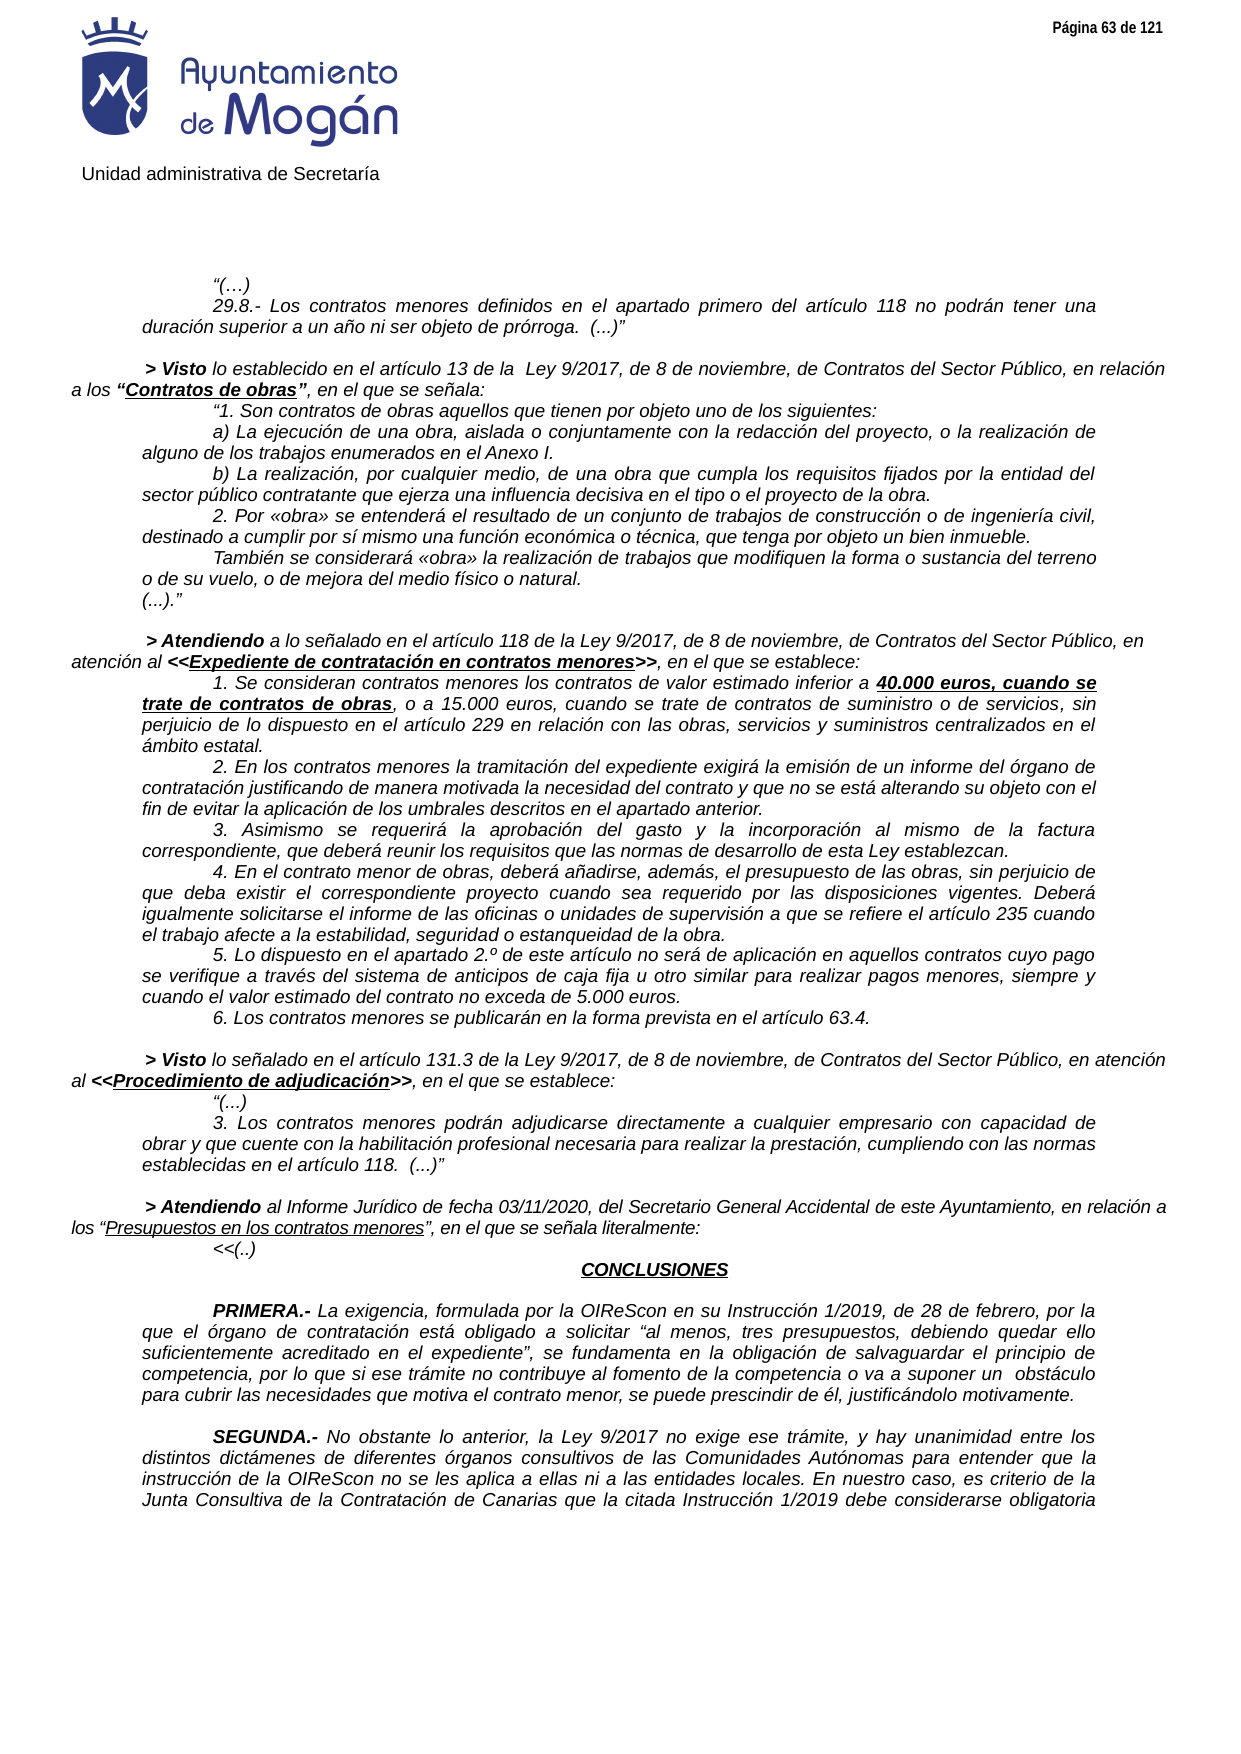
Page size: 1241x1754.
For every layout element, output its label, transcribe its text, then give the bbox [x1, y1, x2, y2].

text (...).” [142, 589, 1098, 610]
text b) La realización, por cualquier medio, de una obra que cumpla los requisitos fijados por la entidad del sector público contratante que ejerza una influencia decisiva en el tipo o el proyecto de la obra. [142, 463, 1098, 505]
picture [81, 17, 398, 153]
text SEGUNDA.- No obstante lo anterior, la Ley 9/2017 no exige ese trámite, y hay unanimidad entre los distintos dictámenes de diferentes órganos consultivos de las Comunidades Autónomas para entender que la instrucción de la OIReScon no se les aplica a ellas ni a las entidades locales. En nuestro caso, es criterio de la Junta Consultiva de la Contratación de Canarias que la citada Instrucción 1/2019 debe considerarse obligatoria [142, 1426, 1098, 1510]
text 3. Asimismo se requerirá la aprobación del gasto y la incorporación al mismo de la factura correspondiente, que deberá reunir los requisitos que las normas de desarrollo de esta Ley establezcan. [142, 819, 1098, 861]
text 6. Los contratos menores se publicarán en la forma prevista en el artículo 63.4. [142, 1008, 1098, 1029]
text 2. En los contratos menores la tramitación del expediente exigirá la emisión de un informe del órgano de contratación justificando de manera motivada la necesidad del contrato y que no se está alterando su objeto con el fin de evitar la aplicación de los umbrales descritos en el apartado anterior. [142, 756, 1098, 819]
text 3. Los contratos menores podrán adjudicarse directamente a cualquier empresario con capacidad de obrar y que cuente con la habilitación profesional necesaria para realizar la prestación, cumpliendo con las normas establecidas en el artículo 118. (...)” [142, 1112, 1098, 1175]
text > Atendiendo al Informe Jurídico de fecha 03/11/2020, del Secretario General Accidental de este Ayuntamiento, en relación a los “Presupuestos en los contratos menores”, en el que se señala literalmente: [71, 1196, 1169, 1238]
text > Visto lo establecido en el artículo 13 de la Ley 9/2017, de 8 de noviembre, de Contratos del Sector Público, en relación a los “Contratos de obras”, en el que se señala: [71, 359, 1169, 401]
text “(...) [142, 1091, 1098, 1112]
text <<(..) [142, 1238, 1098, 1259]
text 4. En el contrato menor de obras, deberá añadirse, además, el presupuesto de las obras, sin perjuicio de que deba existir el correspondiente proyecto cuando sea requerido por las disposiciones vigentes. Deberá igualmente solicitarse el informe de las oficinas o unidades de supervisión a que se refiere el artículo 235 cuando el trabajo afecte a la estabilidad, seguridad o estanqueidad de la obra. [142, 861, 1098, 945]
text 2. Por «obra» se entenderá el resultado de un conjunto de trabajos de construcción o de ingeniería civil, destinado a cumplir por sí mismo una función económica o técnica, que tenga por objeto un bien inmueble. [142, 505, 1098, 547]
text > Visto lo señalado en el artículo 131.3 de la Ley 9/2017, de 8 de noviembre, de Contratos del Sector Público, en atención al <<Procedimiento de adjudicación>>, en el que se establece: [71, 1049, 1169, 1091]
text También se considerará «obra» la realización de trabajos que modifiquen la forma o sustancia del terreno o de su vuelo, o de mejora del medio físico o natural. [142, 547, 1098, 589]
text PRIMERA.- La exigencia, formulada por la OIReScon en su Instrucción 1/2019, de 28 de febrero, por la que el órgano de contratación está obligado a solicitar “al menos, tres presupuestos, debiendo quedar ello suficientemente acreditado en el expediente”, se fundamenta en la obligación de salvaguardar el principio de competencia, por lo que si ese trámite no contribuye al fomento de la competencia o va a suponer un obstáculo para cubrir las necesidades que motiva el contrato menor, se puede prescindir de él, justificándolo motivamente. [142, 1301, 1098, 1406]
text 1. Se consideran contratos menores los contratos de valor estimado inferior a 40.000 euros, cuando se trate de contratos de obras, o a 15.000 euros, cuando se trate de contratos de suministro o de servicios, sin perjuicio de lo dispuesto en el artículo 229 en relación con las obras, servicios y suministros centralizados en el ámbito estatal. [142, 673, 1098, 756]
text “1. Son contratos de obras aquellos que tienen por objeto uno de los siguientes: [142, 401, 1098, 421]
text 5. Lo dispuesto en el apartado 2.º de este artículo no será de aplicación en aquellos contratos cuyo pago se verifique a través del sistema de anticipos de caja fija u otro similar para realizar pagos menores, siempre y cuando el valor estimado del contrato no exceda de 5.000 euros. [142, 945, 1098, 1008]
text a) La ejecución de una obra, aislada o conjuntamente con la redacción del proyecto, o la realización de alguno de los trabajos enumerados en el Anexo I. [142, 421, 1098, 463]
text “(…) [142, 275, 1098, 296]
text > Atendiendo a lo señalado en el artículo 118 de la Ley 9/2017, de 8 de noviembre, de Contratos del Sector Público, en atención al <<Expediente de contratación en contratos menores>>, en el que se establece: [71, 631, 1169, 673]
text CONCLUSIONES [142, 1259, 1098, 1280]
text 29.8.- Los contratos menores definidos en el apartado primero del artículo 118 no podrán tener una duración superior a un año ni ser objeto de prórroga. (...)” [142, 296, 1098, 338]
